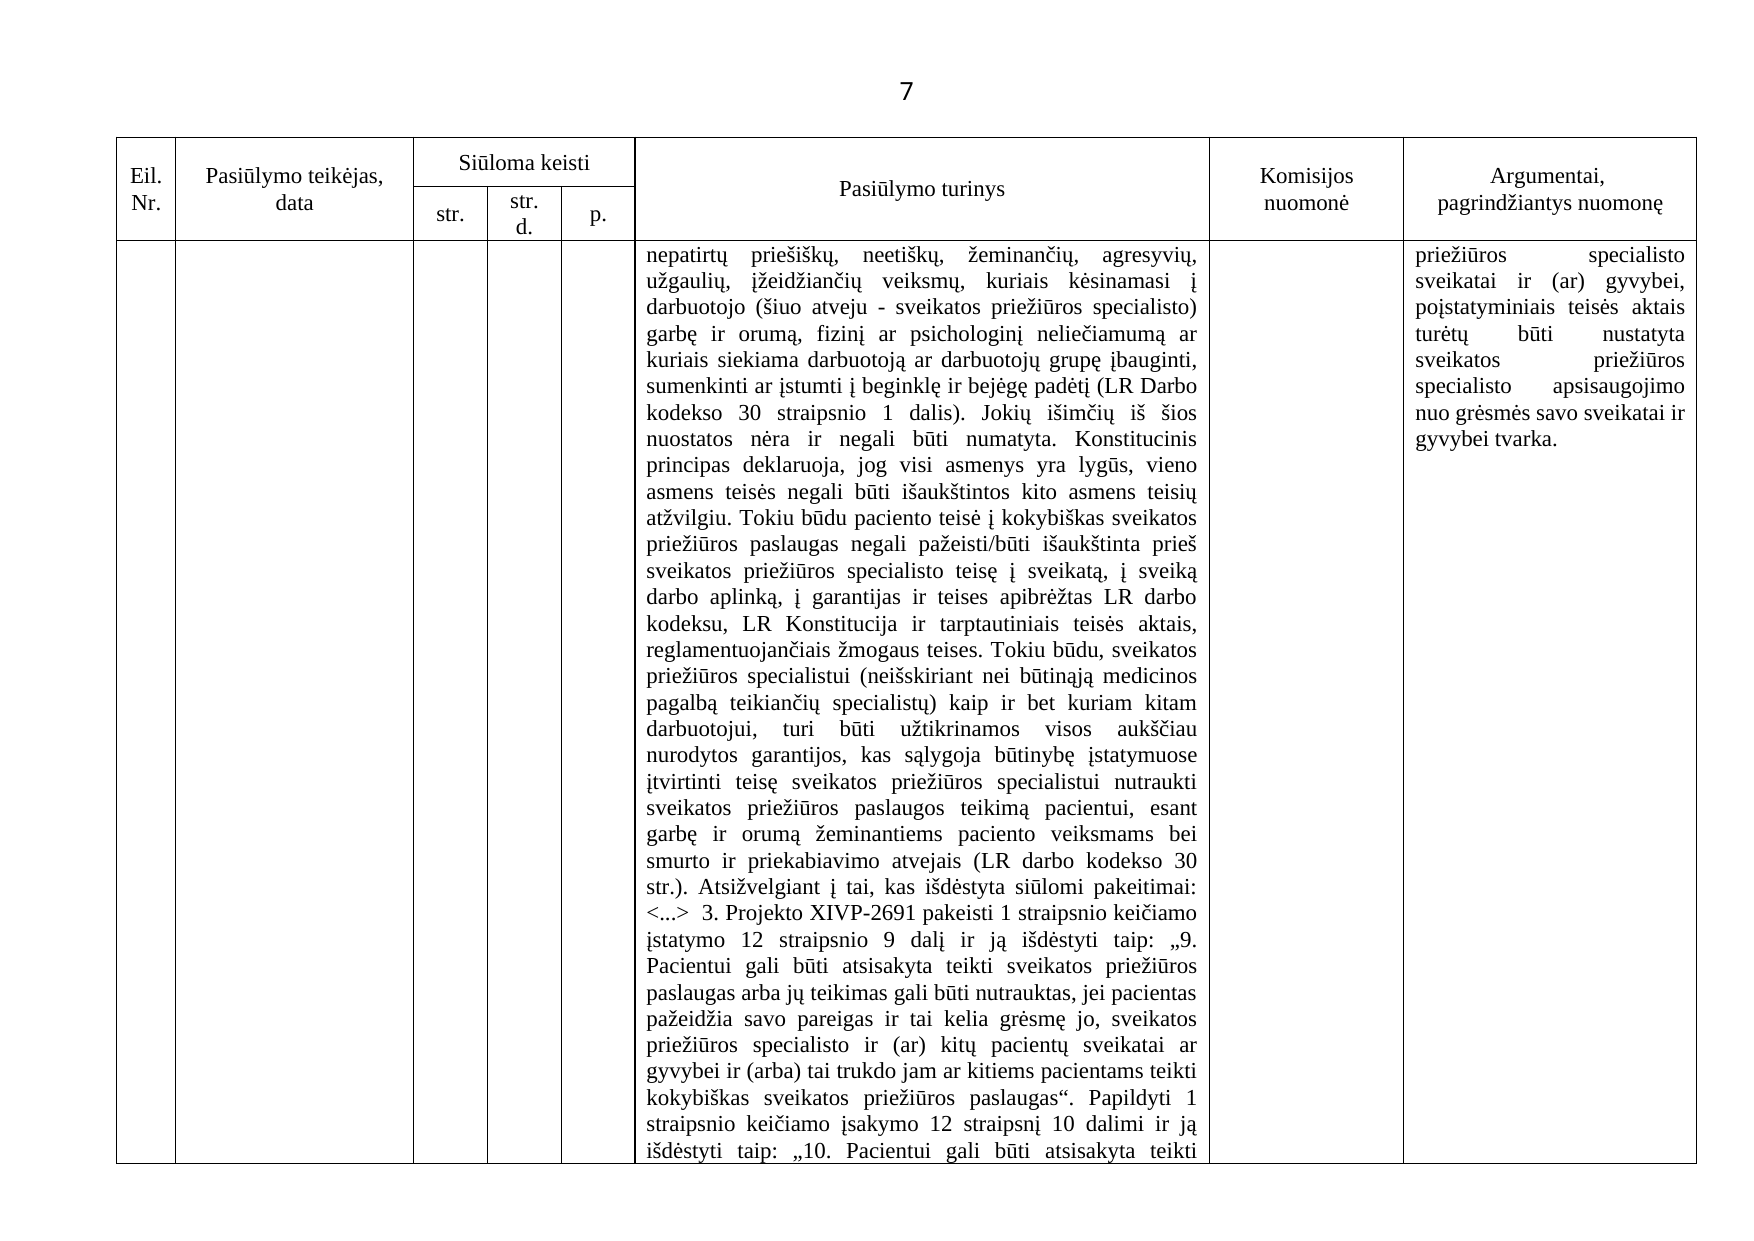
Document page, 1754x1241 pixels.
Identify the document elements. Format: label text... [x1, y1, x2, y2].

table_header Pasiūlymo teikėjas, data [176, 138, 413, 239]
table_header Argumentai, pagrindžiantys nuomonę [1404, 138, 1696, 239]
table_cell [488, 241, 561, 1163]
table_cell p. [562, 187, 634, 239]
table_cell [176, 241, 413, 1163]
table_cell [562, 241, 634, 1163]
table_cell str. d. [488, 187, 561, 239]
table_header Pasiūlymo turinys [636, 138, 1209, 239]
table_header Siūloma keisti [414, 138, 634, 186]
table_cell str. [414, 187, 487, 239]
table_cell [414, 241, 487, 1163]
table_header Eil. Nr. [117, 138, 175, 239]
table_cell priežiūros specialisto sveikatai ir (ar) gyvybei, poįstatyminiais teisės aktais turėtų būti nustatyta sveikatos priežiūros specialisto apsisaugojimo nuo grėsmės savo sveikatai ir gyvybei tvarka. [1404, 241, 1696, 1163]
table_cell [1210, 241, 1403, 1163]
table_header Komisijos nuomonė [1210, 138, 1403, 239]
table_cell nepatirtų priešiškų, neetiškų, žeminančių, agresyvių, užgaulių, įžeidžiančių veiksmų, kuriais kėsinamasi į darbuotojo (šiuo atveju - sveikatos priežiūros specialisto) garbę ir orumą, fizinį ar psichologinį neliečiamumą ar kuriais siekiama darbuotoją ar darbuotojų grupę įbauginti, sumenkinti ar įstumti į beginklę ir bejėgę padėtį (LR Darbo kodekso 30 straipsnio 1 dalis). Jokių išimčių iš šios nuostatos nėra ir negali būti numatyta. Konstitucinis principas deklaruoja, jog visi asmenys yra lygūs, vieno asmens teisės negali būti išaukštintos kito asmens teisių atžvilgiu. Tokiu būdu paciento teisė į kokybiškas sveikatos priežiūros paslaugas negali pažeisti/būti išaukštinta prieš sveikatos priežiūros specialisto teisę į sveikatą, į sveiką darbo aplinką, į garantijas ir teises apibrėžtas LR darbo kodeksu, LR Konstitucija ir tarptautiniais teisės aktais, reglamentuojančiais žmogaus teises. Tokiu būdu, sveikatos priežiūros specialistui (neišskiriant nei būtinąją medicinos pagalbą teikiančių specialistų) kaip ir bet kuriam kitam darbuotojui, turi būti užtikrinamos visos aukščiau nurodytos garantijos, kas sąlygoja būtinybę įstatymuose įtvirtinti teisę sveikatos priežiūros specialistui nutraukti sveikatos priežiūros paslaugos teikimą pacientui, esant garbę ir orumą žeminantiems paciento veiksmams bei smurto ir priekabiavimo atvejais (LR darbo kodekso 30 str.). Atsižvelgiant į tai, kas išdėstyta siūlomi pakeitimai: <...> 3. Projekto XIVP-2691 pakeisti 1 straipsnio keičiamo įstatymo 12 straipsnio 9 dalį ir ją išdėstyti taip: „9. Pacientui gali būti atsisakyta teikti sveikatos priežiūros paslaugas arba jų teikimas gali būti nutrauktas, jei pacientas pažeidžia savo pareigas ir tai kelia grėsmę jo, sveikatos priežiūros specialisto ir (ar) kitų pacientų sveikatai ar gyvybei ir (arba) tai trukdo jam ar kitiems pacientams teikti kokybiškas sveikatos priežiūros paslaugas“. Papildyti 1 straipsnio keičiamo įsakymo 12 straipsnį 10 dalimi ir ją išdėstyti taip: „10. Pacientui gali būti atsisakyta teikti [636, 241, 1209, 1163]
table_cell [117, 241, 175, 1163]
